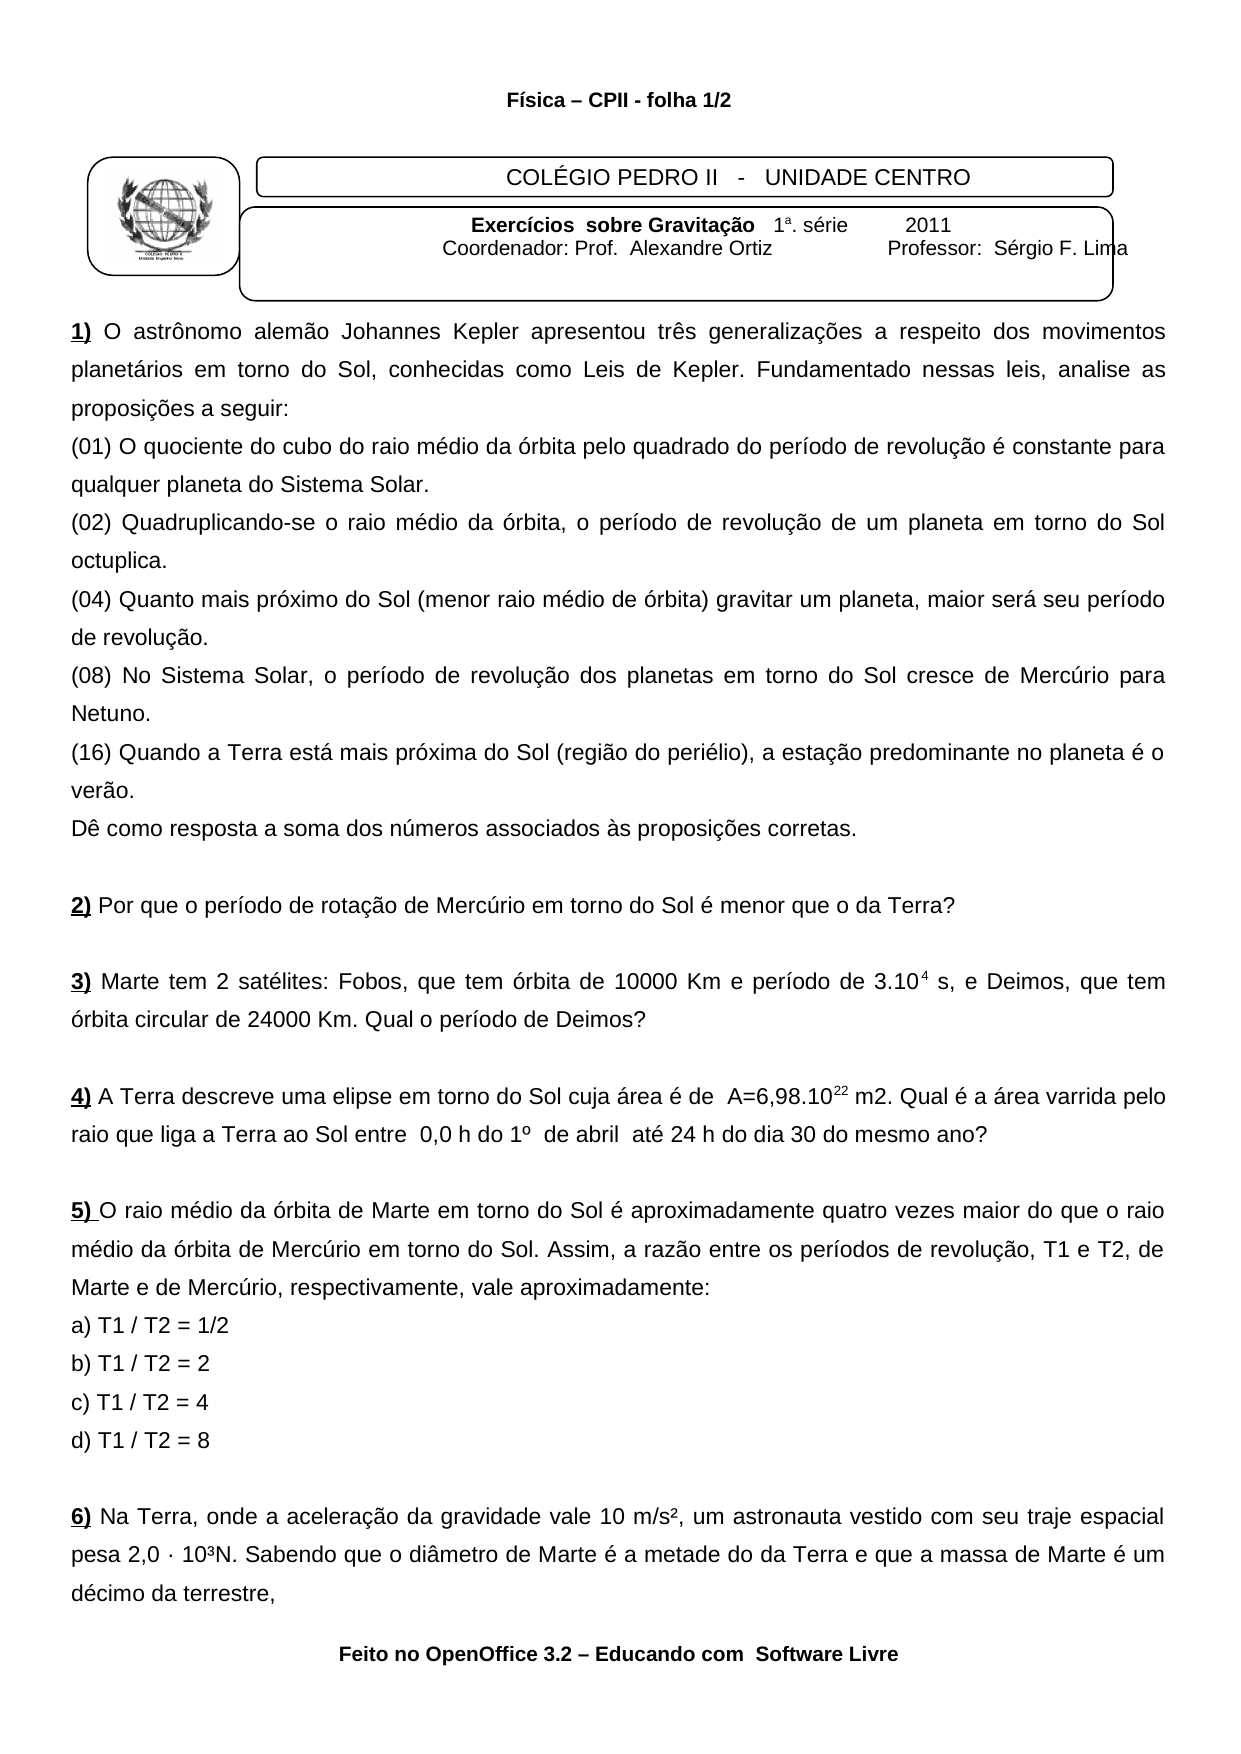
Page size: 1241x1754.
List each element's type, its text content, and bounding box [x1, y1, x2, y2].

text d) T1 / T2 = 8 [71, 1427, 1166, 1453]
text 6) Na Terra, onde a aceleração da gravidade vale 10 m/s², um astronauta vestido com seu traje espacial pesa 2,0 · 10³N. Sabendo que o diâmetro de Marte é a metade do da Terra e que a massa de Marte é um décimo da terrestre, [71, 1504, 1166, 1606]
text Exercícios sobre Gravitação 1a. série 2011 [1112, 213, 1166, 236]
text c) T1 / T2 = 4 [71, 1389, 1166, 1415]
text (08) No Sistema Solar, o período de revolução dos planetas em torno do Sol cresce de Mercúrio para Netuno. [71, 663, 1166, 727]
text b) T1 / T2 = 2 [71, 1351, 1166, 1377]
text 5) O raio médio da órbita de Marte em torno do Sol é aproximadamente quatro vezes maior do que o raio médio da órbita de Mercúrio em torno do Sol. Assim, a razão entre os períodos de revolução, T1 e T2, de Marte e de Mercúrio, respectivamente, vale aproximadamente: [71, 1198, 1166, 1300]
text (01) O quociente do cubo do raio médio da órbita pelo quadrado do período de revolução é constante para qualquer planeta do Sistema Solar. [71, 433, 1166, 497]
text 3) Marte tem 2 satélites: Fobos, que tem órbita de 10000 Km e período de 3.104 s, e Deimos, que tem órbita circular de 24000 Km. Qual o período de Deimos? [71, 969, 1166, 1032]
picture [102, 171, 227, 263]
text Coordenador: Prof. Alexandre Ortiz Professor: Sérgio F. Lima [1114, 236, 1166, 260]
text (02) Quadruplicando-se o raio médio da órbita, o período de revolução de um planeta em torno do Sol octuplica. [71, 510, 1166, 574]
text (16) Quando a Terra está mais próxima do Sol (região do periélio), a estação predominante no planeta é o verão. [71, 739, 1166, 803]
text 2) Por que o período de rotação de Mercúrio em torno do Sol é menor que o da Terra? [71, 892, 1166, 918]
text Dê como resposta a soma dos números associados às proposições corretas. [71, 816, 1166, 841]
text 4) A Terra descreve uma elipse em torno do Sol cuja área é de A=6,98.1022 m2. Qual é a área varrida pelo raio que liga a Terra ao Sol entre 0,0 h do 1º de abril até 24 h do dia 30 do mesmo ano? [71, 1083, 1166, 1147]
text a) T1 / T2 = 1/2 [71, 1313, 1166, 1338]
text (04) Quanto mais próximo do Sol (menor raio médio de órbita) gravitar um planeta, maior será seu período de revolução. [71, 586, 1166, 650]
text 1) O astrônomo alemão Johannes Kepler apresentou três generalizações a respeito dos movimentos planetários em torno do Sol, conhecidas como Leis de Kepler. Fundamentado nessas leis, analise as proposições a seguir: [71, 319, 1166, 421]
text COLÉGIO PEDRO II - UNIDADE CENTRO [1114, 164, 1166, 190]
